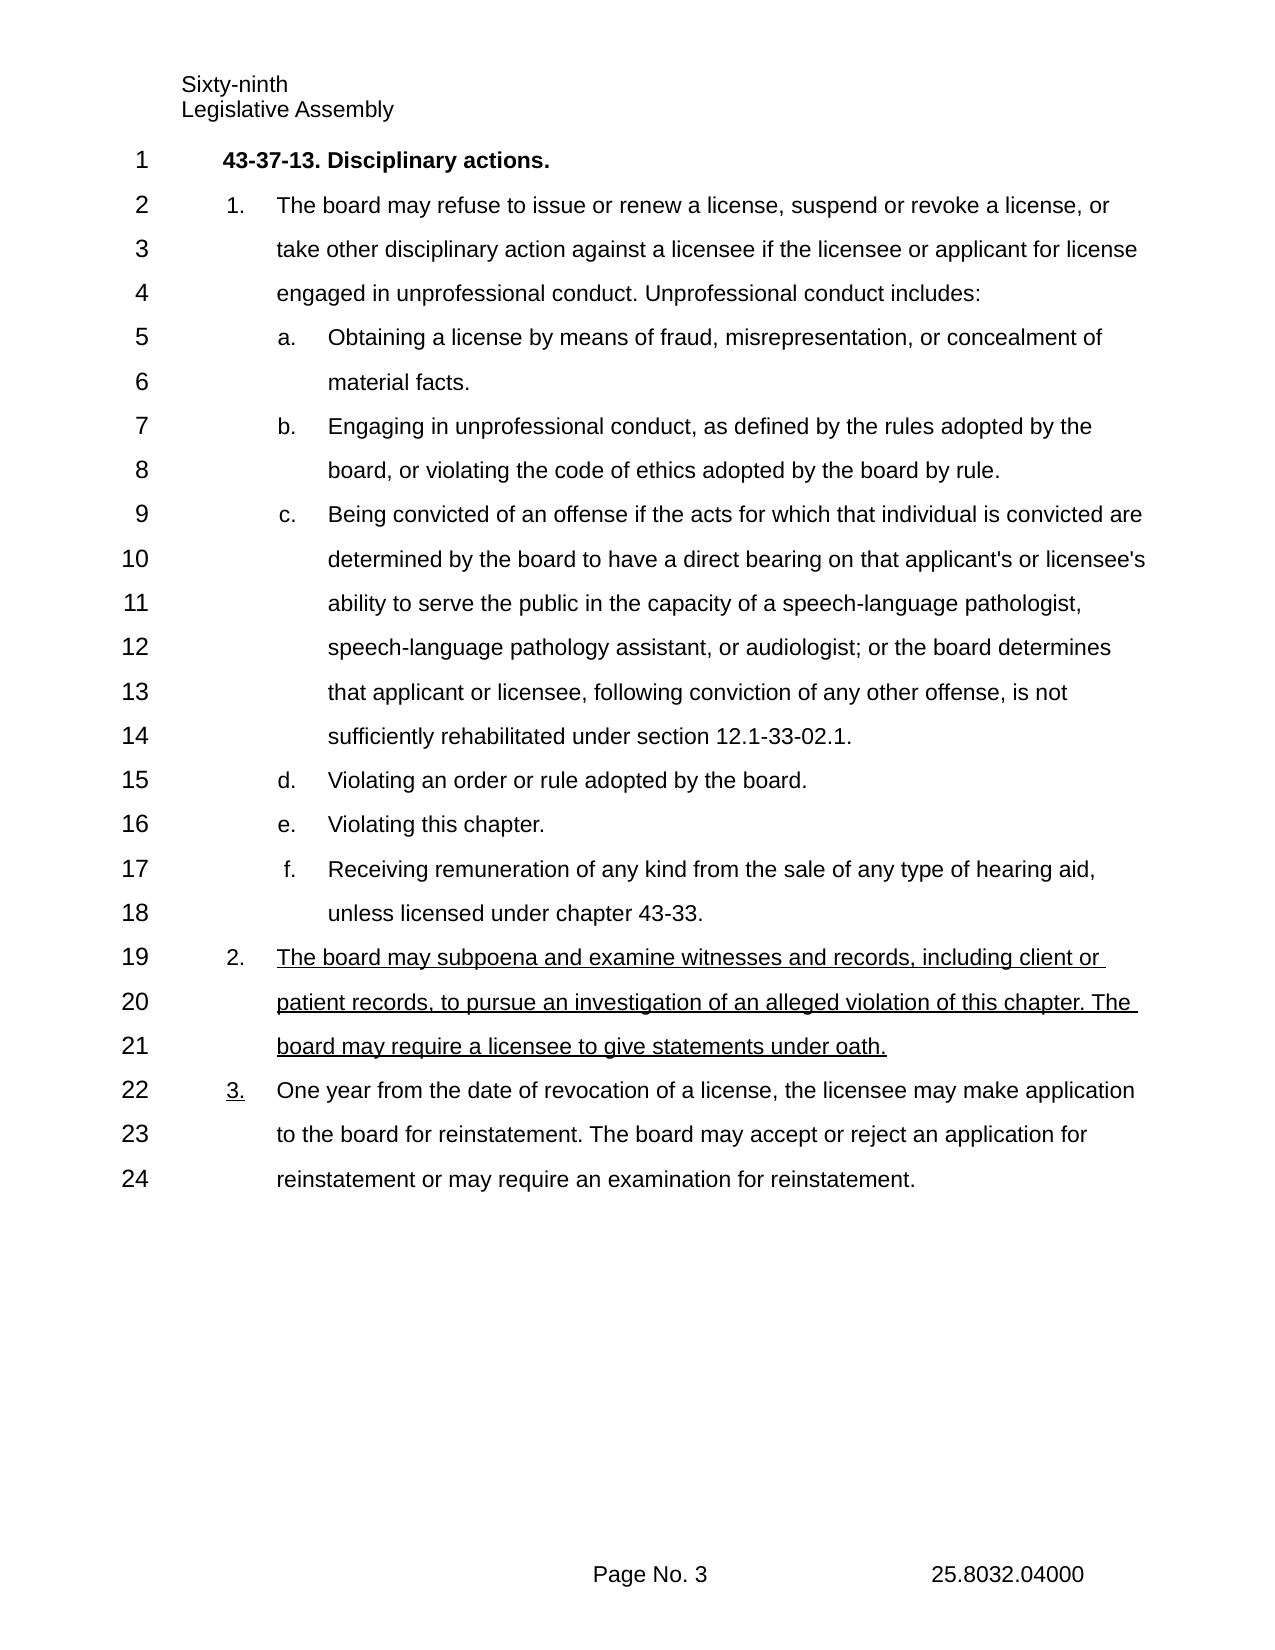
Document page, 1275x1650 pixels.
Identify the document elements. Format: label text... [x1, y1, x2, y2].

subtitle 43‑37‑13. Disciplinary actions. [181, 133, 1154, 178]
text c. Being convicted of an offense if the acts for which that individual is convicted are determined by the board to have a direct bearing on that applicant's or licensee's ability to serve the public in the capacity of a speech‑language pathologist, speech‑language pathology assistant, or audiologist; or the board determines that applicant or licensee, following conviction of any other offense, is not sufficiently rehabilitated under section 12.1‑33‑02.1. [181, 487, 1154, 753]
text f. Receiving remuneration of any kind from the sale of any type of hearing aid, unless licensed under chapter 43‑33. [181, 842, 1154, 930]
text b. Engaging in unprofessional conduct, as defined by the rules adopted by the board, or violating the code of ethics adopted by the board by rule. [181, 399, 1154, 487]
text 3. One year from the date of revocation of a license, the licensee may make application to the board for reinstatement. The board may accept or reject an application for reinstatement or may require an examination for reinstatement. [181, 1063, 1154, 1196]
text 2. The board may subpoena and examine witnesses and records, including client or patient records, to pursue an investigation of an alleged violation of this chapter. The board may require a licensee to give statements under oath. [181, 930, 1154, 1063]
text d. Violating an order or rule adopted by the board. [181, 753, 1154, 797]
text 1. The board may refuse to issue or renew a license, suspend or revoke a license, or take other disciplinary action against a licensee if the licensee or applicant for license engaged in unprofessional conduct. Unprofessional conduct includes: [181, 178, 1154, 310]
text a. Obtaining a license by means of fraud, misrepresentation, or concealment of material facts. [181, 310, 1154, 399]
text e. Violating this chapter. [181, 797, 1154, 842]
